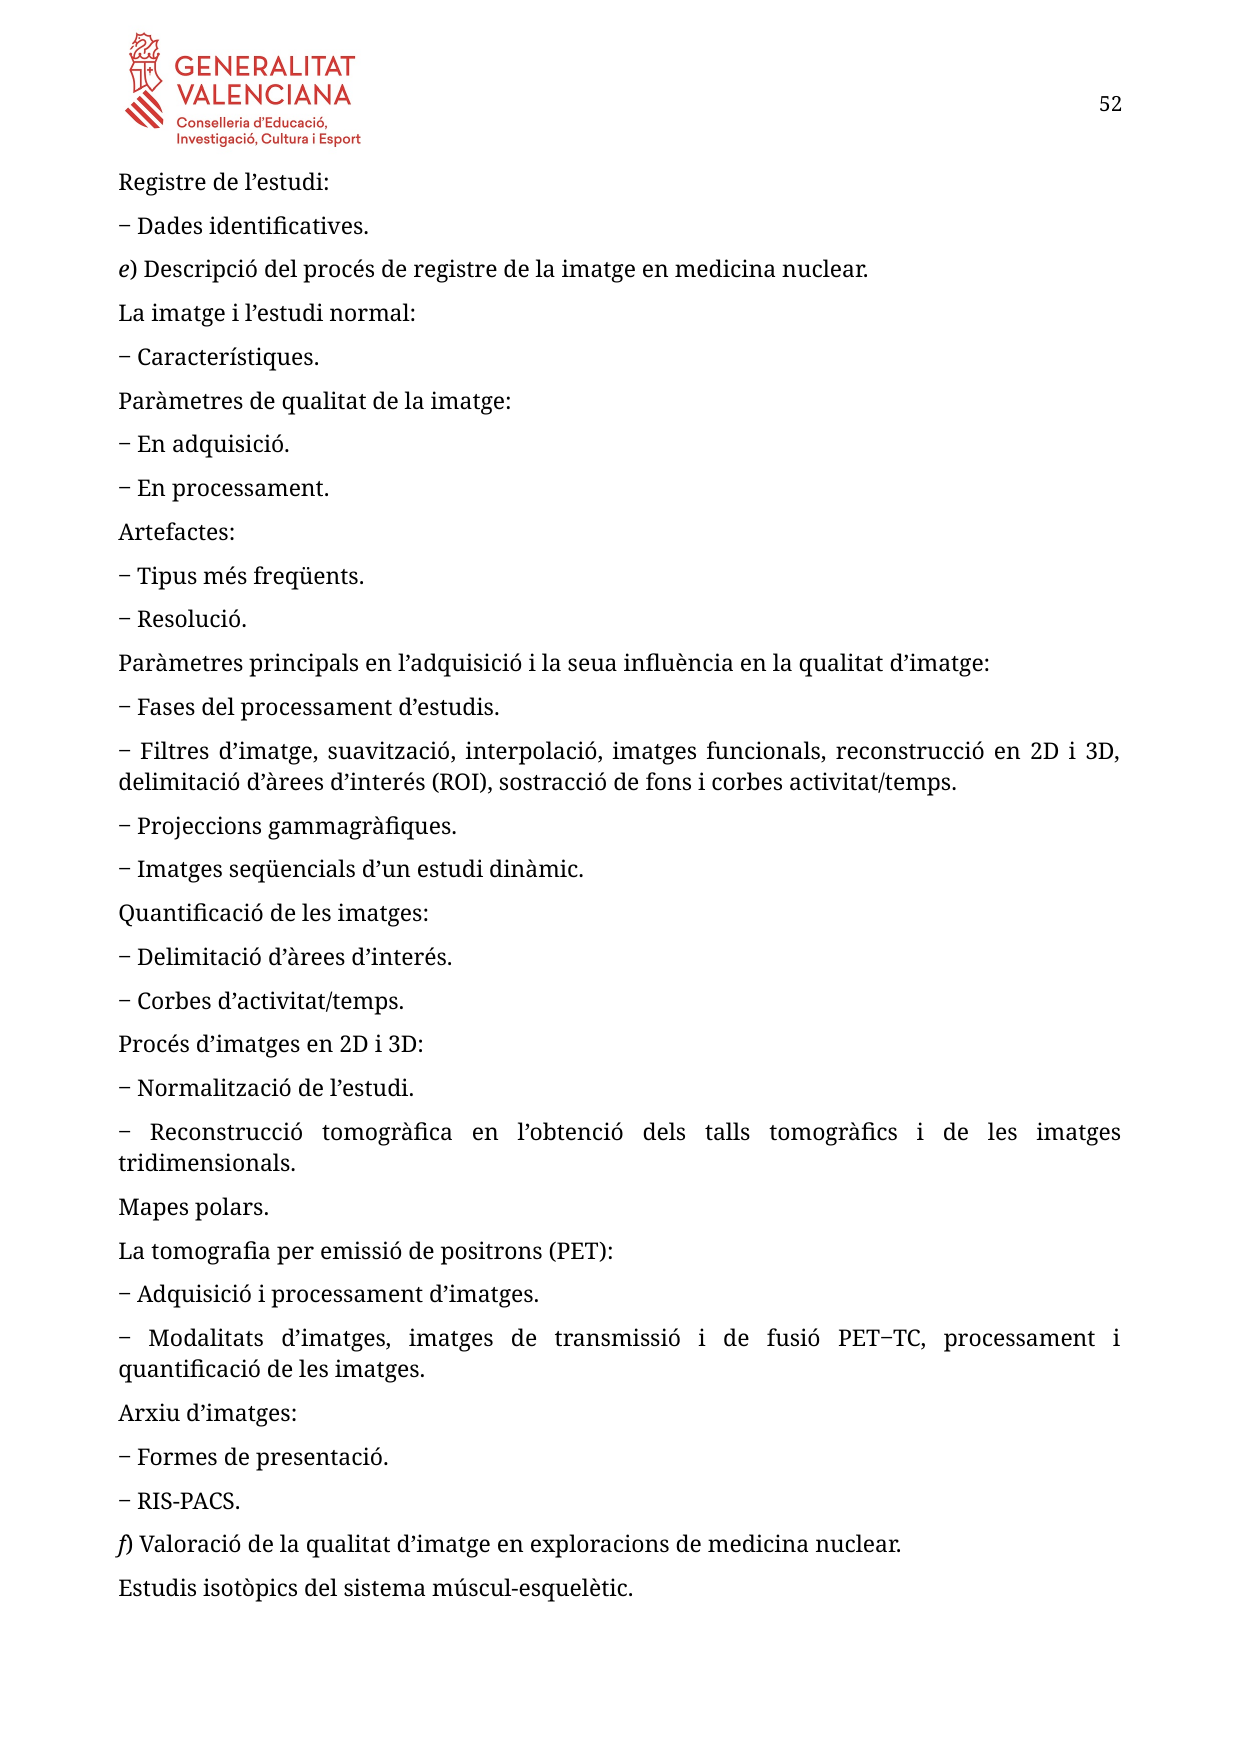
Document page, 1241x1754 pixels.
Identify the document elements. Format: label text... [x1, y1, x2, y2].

text Paràmetres principals en l’adquisició i la seua influència en la qualitat d’imatge: [118, 647, 1122, 678]
text ‒ Tipus més freqüents. [118, 560, 1122, 591]
text ‒ Imatges seqüencials d’un estudi dinàmic. [118, 853, 1122, 885]
text ‒ Dades identificatives. [118, 210, 1122, 241]
text Artefactes: [118, 516, 1122, 547]
text ‒ Característiques. [118, 341, 1122, 372]
text ‒ Formes de presentació. [118, 1441, 1122, 1472]
text Registre de l’estudi: [118, 166, 1122, 197]
text Estudis isotòpics del sistema múscul-esquelètic. [118, 1572, 1122, 1603]
text Procés d’imatges en 2D i 3D: [118, 1028, 1122, 1060]
text La imatge i l’estudi normal: [118, 297, 1122, 328]
text f) Valoració de la qualitat d’imatge en exploracions de medicina nuclear. [118, 1528, 1122, 1560]
text Quantificació de les imatges: [118, 897, 1122, 928]
text ‒ Modalitats d’imatges, imatges de transmissió i de fusió PET‒TC, processament i quantificació de les imatges. [118, 1322, 1122, 1385]
text ‒ RIS-PACS. [118, 1485, 1122, 1516]
picture [112, 17, 377, 160]
text ‒ Reconstrucció tomogràfica en l’obtenció dels talls tomogràfics i de les imatges tridimensionals. [118, 1116, 1122, 1178]
text ‒ Delimitació d’àrees d’interés. [118, 941, 1122, 972]
text ‒ Fases del processament d’estudis. [118, 691, 1122, 722]
text e) Descripció del procés de registre de la imatge en medicina nuclear. [118, 253, 1122, 285]
text Mapes polars. [118, 1191, 1122, 1222]
text ‒ Filtres d’imatge, suavització, interpolació, imatges funcionals, reconstrucció en 2D i 3D, delimitació d’àrees d’interés (ROI), sostracció de fons i corbes activitat/temps. [118, 735, 1122, 797]
text Arxiu d’imatges: [118, 1397, 1122, 1428]
text ‒ En processament. [118, 472, 1122, 503]
text ‒ Corbes d’activitat/temps. [118, 985, 1122, 1016]
text ‒ Normalització de l’estudi. [118, 1072, 1122, 1103]
text ‒ Adquisició i processament d’imatges. [118, 1278, 1122, 1310]
text La tomografia per emissió de positrons (PET): [118, 1235, 1122, 1266]
text ‒ Projeccions gammagràfiques. [118, 810, 1122, 841]
text Paràmetres de qualitat de la imatge: [118, 385, 1122, 416]
text ‒ En adquisició. [118, 428, 1122, 460]
text ‒ Resolució. [118, 603, 1122, 635]
